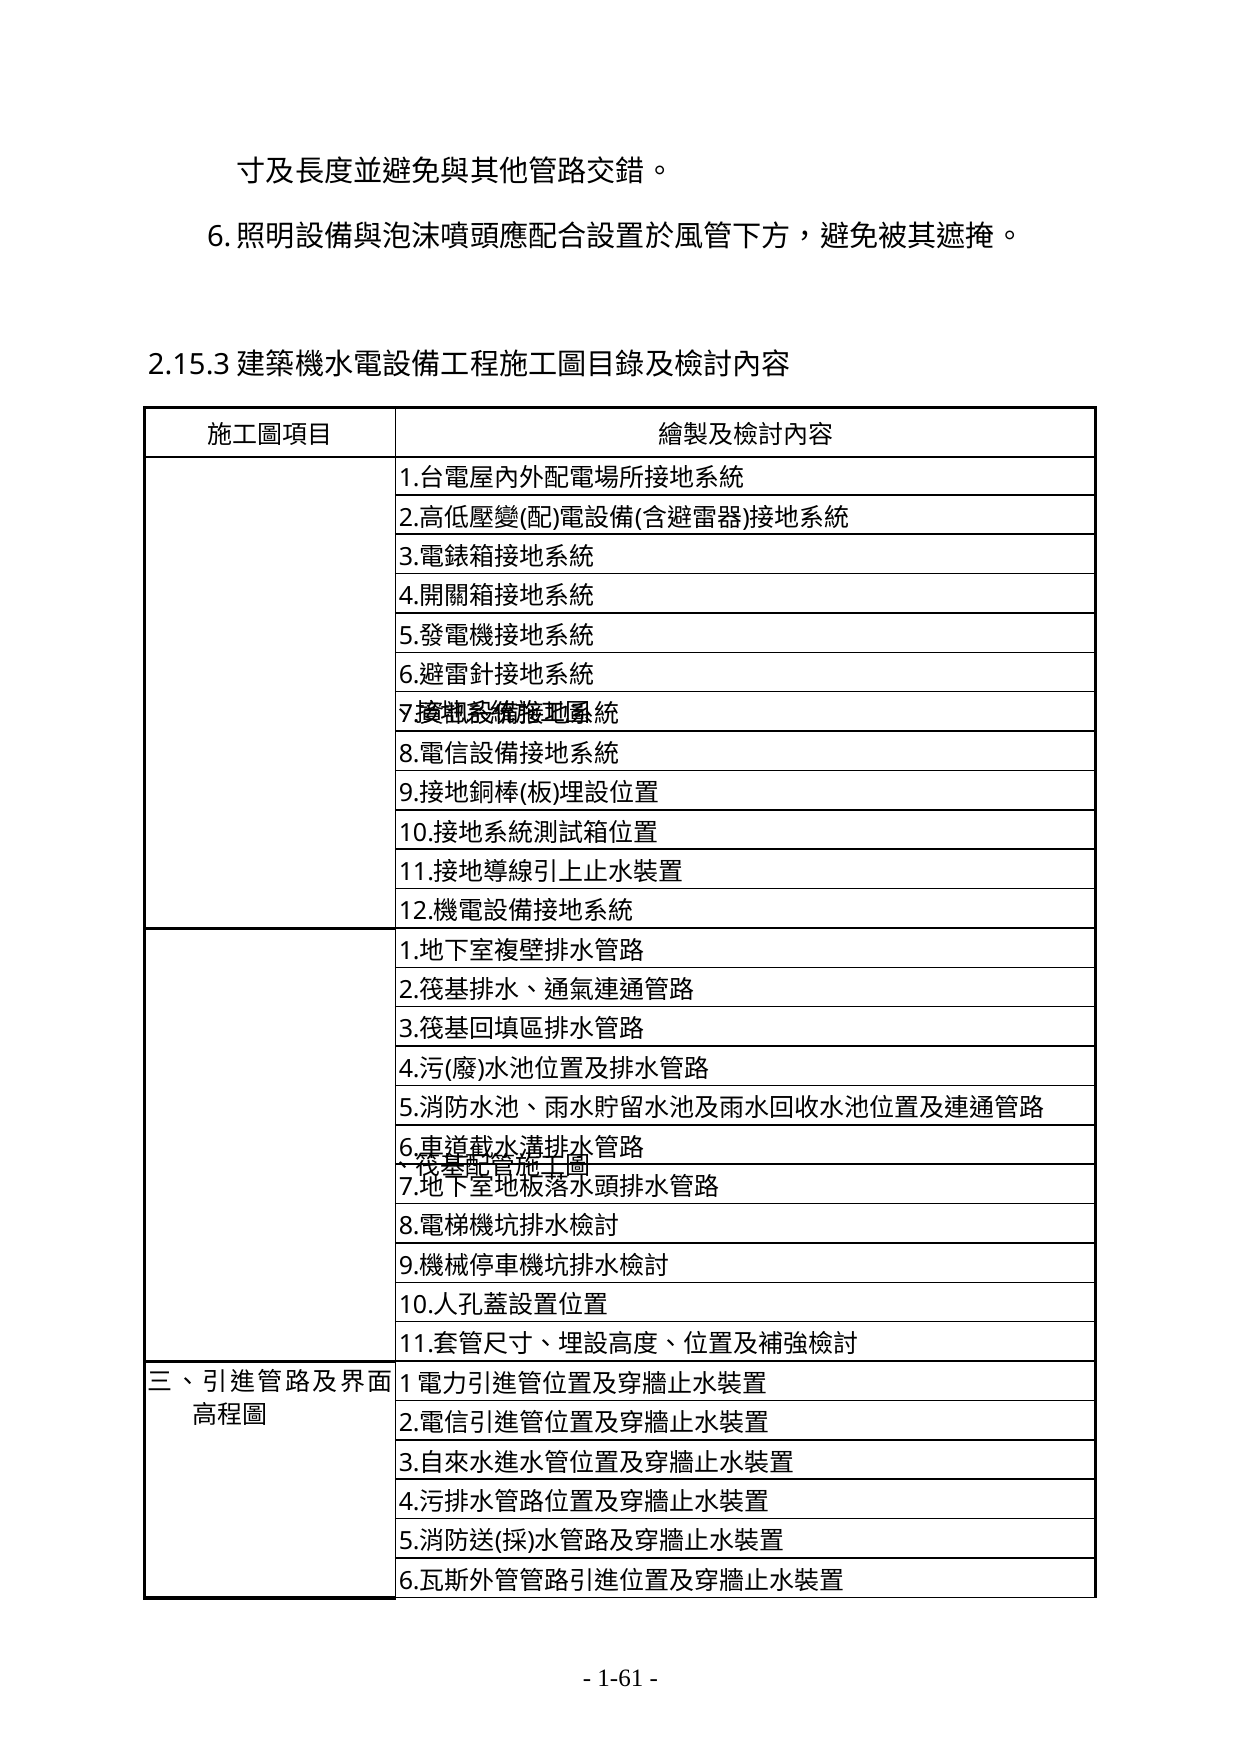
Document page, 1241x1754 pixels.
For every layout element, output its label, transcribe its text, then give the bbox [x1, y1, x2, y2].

table_cell 4.污(廢)水池位置及排水管路 [396, 1047, 1094, 1084]
table_cell 5.消防水池、雨水貯留水池及雨水回收水池位置及連通管路 [396, 1086, 1094, 1124]
table_cell 11.接地導線引上止水裝置 [396, 850, 1094, 888]
table_cell 10.接地系統測試箱位置 [396, 811, 1094, 848]
table_cell 6.避雷針接地系統 [396, 653, 1094, 691]
table_cell 4.污排水管路位置及穿牆止水裝置 [396, 1480, 1094, 1518]
table_cell 1.台電屋內外配電場所接地系統 [396, 458, 1094, 494]
table_cell 5.發電機接地系統 [396, 614, 1094, 651]
table_header 施工圖項目 [146, 409, 395, 456]
table_cell 三、引進管路及界面高程圖 [146, 1363, 395, 1596]
table_cell 一、接地系統施工圖 [146, 458, 395, 927]
table_cell 4.開關箱接地系統 [396, 574, 1094, 612]
table_cell 9.機械停車機坑排水檢討 [396, 1244, 1094, 1281]
table_cell 6.車道截水溝排水管路 [396, 1126, 1094, 1163]
table_cell 2.電信引進管位置及穿牆止水裝置 [396, 1401, 1094, 1439]
table_cell 1電力引進管位置及穿牆止水裝置 [396, 1362, 1094, 1399]
subtitle 6. 照明設備與泡沫噴頭應配合設置於風管下方，避免被其遮掩。 [207, 213, 1092, 255]
table_cell 3.筏基回填區排水管路 [396, 1007, 1094, 1045]
table_cell 3.電錶箱接地系統 [396, 535, 1094, 573]
table_cell 6.瓦斯外管管路引進位置及穿牆止水裝置 [396, 1559, 1094, 1596]
table_cell 12.機電設備接地系統 [396, 889, 1094, 927]
subtitle 2.15.3 建築機水電設備工程施工圖目錄及檢討內容 [148, 341, 1092, 383]
table_cell 8.電信設備接地系統 [396, 732, 1094, 769]
table_cell 9.接地銅棒(板)埋設位置 [396, 771, 1094, 809]
table_cell 5.消防送(採)水管路及穿牆止水裝置 [396, 1519, 1094, 1557]
table_cell 1.地下室複壁排水管路 [396, 929, 1094, 966]
table_cell 11.套管尺寸、埋設高度、位置及補強檢討 [396, 1322, 1094, 1360]
table_cell 8.電梯機坑排水檢討 [396, 1204, 1094, 1242]
table_cell 3.自來水進水管位置及穿牆止水裝置 [396, 1441, 1094, 1478]
table_cell 二、筏基配管施工圖 [146, 930, 395, 1360]
table_cell 7.資訊設備接地系統 [396, 692, 1094, 730]
table_cell 2.筏基排水、通氣連通管路 [396, 968, 1094, 1006]
table_header 繪製及檢討內容 [396, 409, 1094, 456]
table_cell 7.地下室地板落水頭排水管路 [396, 1165, 1094, 1203]
table_cell 10.人孔蓋設置位置 [396, 1283, 1094, 1321]
subtitle 寸及長度並避免與其他管路交錯。 [207, 148, 1092, 190]
table_cell 2.高低壓變(配)電設備(含避雷器)接地系統 [396, 496, 1094, 533]
